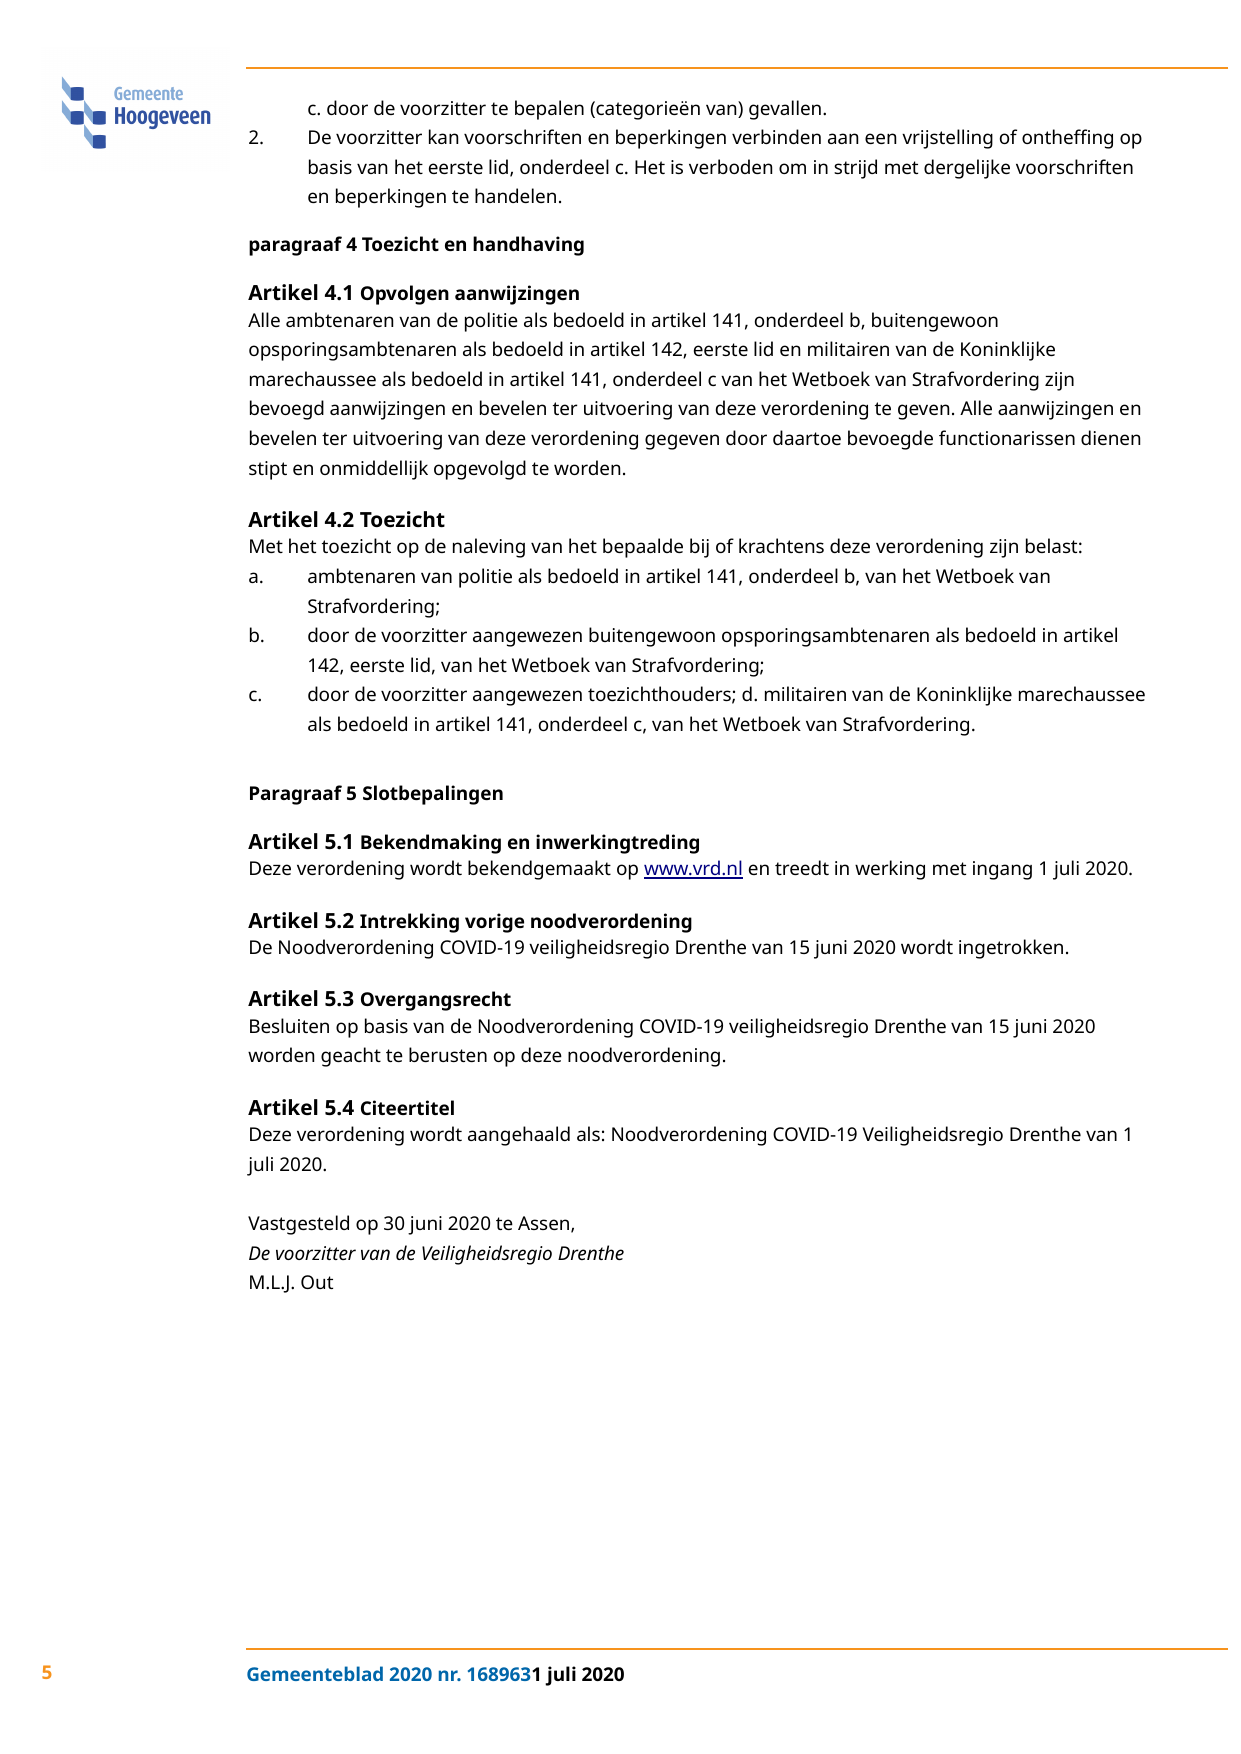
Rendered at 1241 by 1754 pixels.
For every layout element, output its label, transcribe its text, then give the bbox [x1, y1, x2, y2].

text Met het toezicht op de naleving van het bepaalde bij of krachtens deze verordening zijn belast: [248, 534, 1152, 559]
text Vastgesteld op 30 juni 2020 te Assen, [248, 1210, 1152, 1236]
text De voorzitter van de Veiligheidsregio Drenthe [248, 1240, 1152, 1266]
text Artikel 5.2 Intrekking vorige noodverordening [248, 906, 1152, 934]
picture [41, 47, 231, 172]
list ambtenaren van politie als bedoeld in artikel 141, onderdeel b, van het Wetboek van Strafvordering; [248, 563, 1152, 618]
text Artikel 4.1 Opvolgen aanwijzingen [248, 278, 1152, 307]
text Besluiten op basis van de Noodverordening COVID-19 veiligheidsregio Drenthe van 15 juni 2020 worden geacht te berusten op deze noodverordening. [248, 1013, 1152, 1068]
text Alle ambtenaren van de politie als bedoeld in artikel 141, onderdeel b, buitengewoon opsporingsambtenaren als bedoeld in artikel 142, eerste lid en militairen van de Koninklijke marechaussee als bedoeld in artikel 141, onderdeel c van het Wetboek van Strafvordering zijn bevoegd aanwijzingen en bevelen ter uitvoering van deze verordening te geven. Alle aanwijzingen en bevelen ter uitvoering van deze verordening gegeven door daartoe bevoegde functionarissen dienen stipt en onmiddellijk opgevolgd te worden. [248, 307, 1152, 481]
text De Noodverordening COVID-19 veiligheidsregio Drenthe van 15 juni 2020 wordt ingetrokken. [248, 934, 1152, 960]
text Artikel 5.4 Citeertitel [248, 1093, 1152, 1121]
text M.L.J. Out [248, 1269, 1152, 1295]
list door de voorzitter aangewezen buitengewoon opsporingsambtenaren als bedoeld in artikel 142, eerste lid, van het Wetboek van Strafvordering; [248, 622, 1152, 678]
text paragraaf 4 Toezicht en handhaving [248, 229, 1152, 258]
text Artikel 5.1 Bekendmaking en inwerkingtreding [248, 827, 1152, 855]
list De voorzitter kan voorschriften en beperkingen verbinden aan een vrijstelling of ontheffing op basis van het eerste lid, onderdeel c. Het is verboden om in strijd met dergelijke voorschriften en beperkingen te handelen. [248, 124, 1152, 209]
list door de voorzitter aangewezen toezichthouders; d. militairen van de Koninklijke marechaussee als bedoeld in artikel 141, onderdeel c, van het Wetboek van Strafvordering. [248, 682, 1152, 737]
text Deze verordening wordt bekendgemaakt op www.vrd.nl en treedt in werking met ingang 1 juli 2020. [248, 855, 1152, 881]
list c. door de voorzitter te bepalen (categorieën van) gevallen. [248, 95, 1152, 121]
text Artikel 4.2 Toezicht [248, 505, 1152, 534]
text Deze verordening wordt aangehaald als: Noodverordening COVID-19 Veiligheidsregio Drenthe van 1 juli 2020. [248, 1121, 1152, 1177]
text Artikel 5.3 Overgangsrecht [248, 984, 1152, 1013]
text Paragraaf 5 Slotbepalingen [248, 778, 1152, 806]
